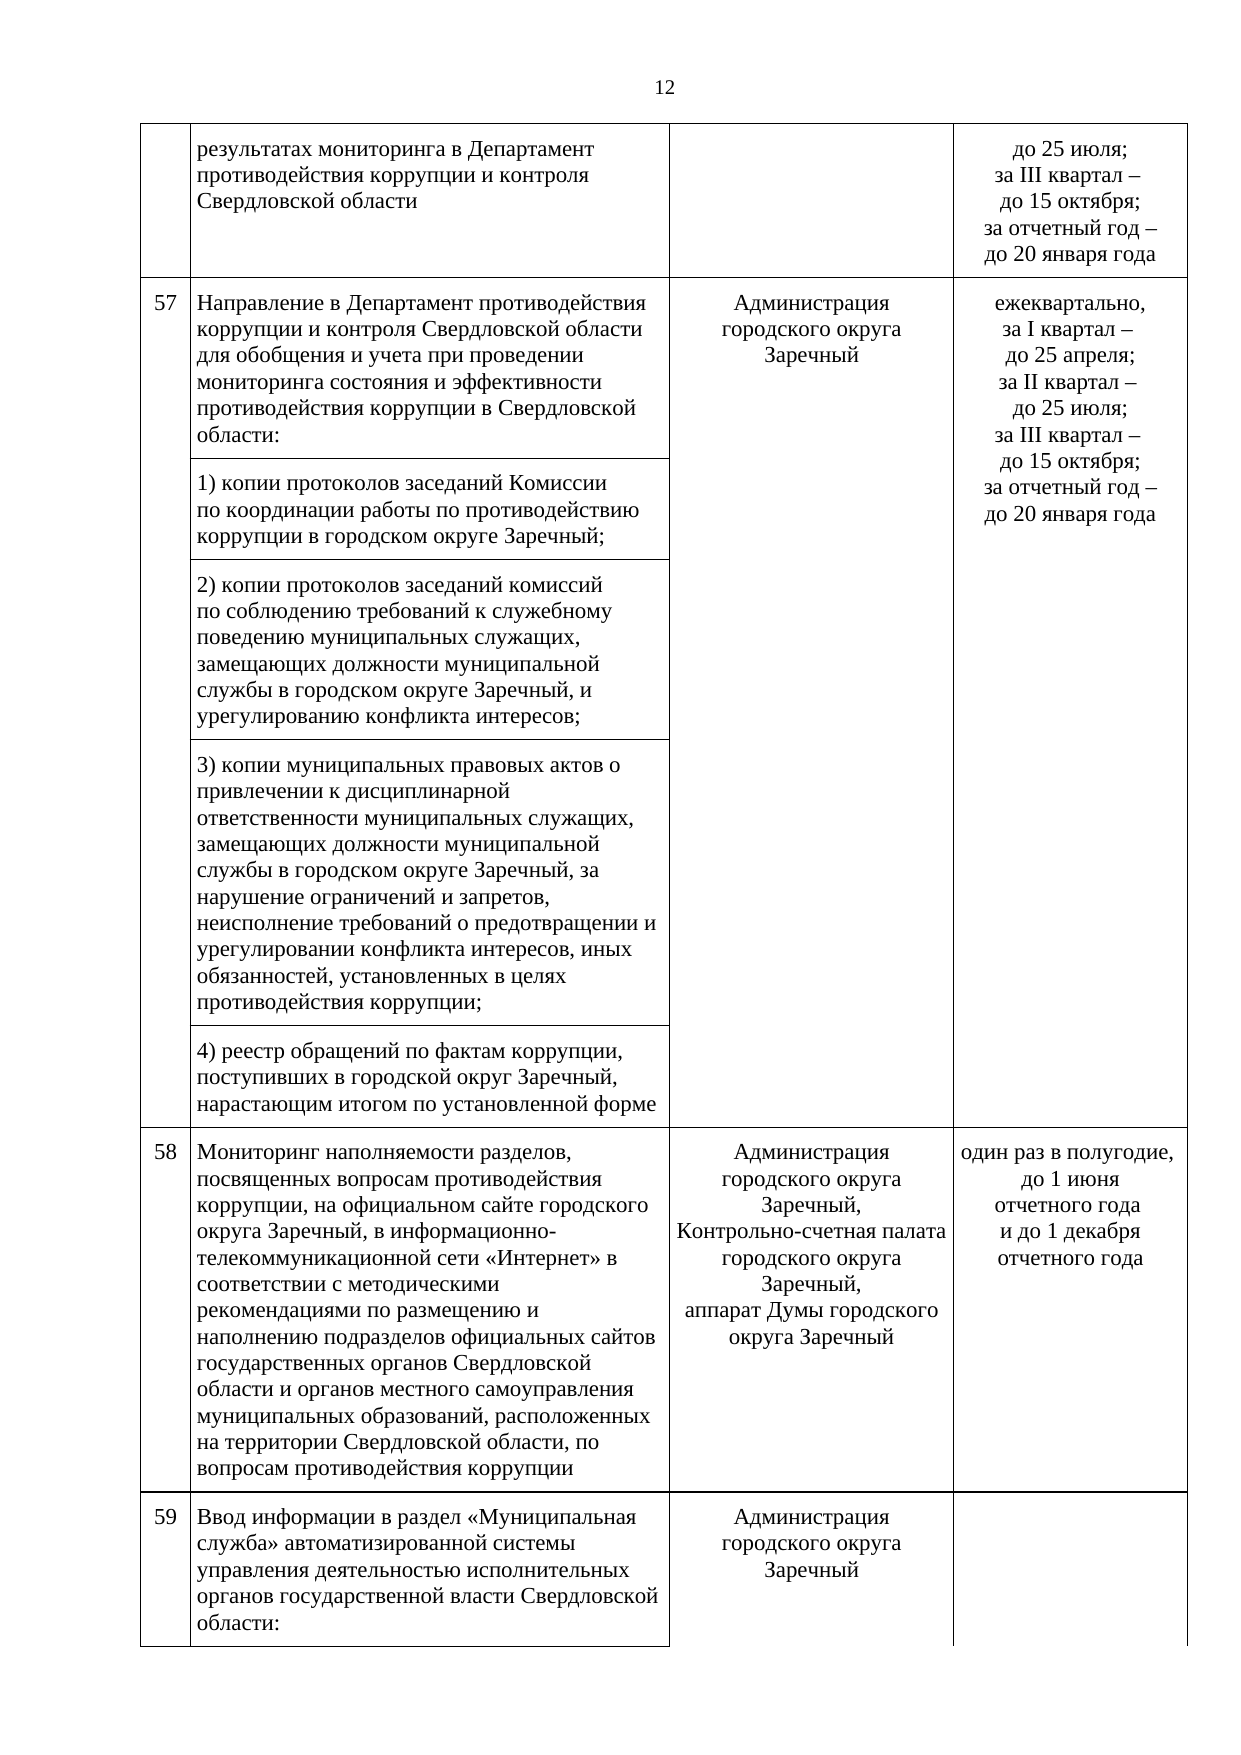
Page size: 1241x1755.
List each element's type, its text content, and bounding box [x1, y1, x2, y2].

table_cell Ввод информации в раздел «Муниципальная служба» автоматизированной системы управления деятельностью исполнительных органов государственной власти Свердловской области: [191, 1493, 669, 1646]
table_cell 57 [141, 278, 190, 1127]
table_cell 3) копии муниципальных правовых актов о привлечении к дисциплинарной ответственности муниципальных служащих, замещающих должности муниципальной службы в городском округе Заречный, за нарушение ограничений и запретов, неисполнение требований о предотвращении и урегулировании конфликта интересов, иных обязанностей, установленных в целях противодействия коррупции; [191, 740, 669, 1025]
table_cell Администрация городского округа Заречный, Контрольно-счетная палата городского округа Заречный, аппарат Думы городского округа Заречный [670, 1128, 953, 1491]
table_cell Администрация городского округа Заречный [670, 1493, 953, 1646]
table_cell [141, 124, 190, 277]
table_cell [670, 124, 953, 277]
table_cell 58 [141, 1128, 190, 1491]
table_cell Направление в Департамент противодействия коррупции и контроля Свердловской области для обобщения и учета при проведении мониторинга состояния и эффективности противодействия коррупции в Свердловской области: [191, 278, 669, 458]
table_cell Мониторинг наполняемости разделов, посвященных вопросам противодействия коррупции, на официальном сайте городского округа Заречный, в информационно-телекоммуникационной сети «Интернет» в соответствии с методическими рекомендациями по размещению и наполнению подразделов официальных сайтов государственных органов Свердловской области и органов местного самоуправления муниципальных образований, расположенных на территории Свердловской области, по вопросам противодействия коррупции [191, 1128, 669, 1491]
table_cell 59 [141, 1493, 190, 1646]
table_cell до 25 июля; за III квартал – до 15 октября; за отчетный год – до 20 января года [954, 124, 1187, 277]
table_cell ежеквартально, за I квартал – до 25 апреля; за II квартал – до 25 июля; за III квартал – до 15 октября; за отчетный год – до 20 января года [954, 278, 1187, 1127]
table_cell 2) копии протоколов заседаний комиссий по соблюдению требований к служебному поведению муниципальных служащих, замещающих должности муниципальной службы в городском округе Заречный, и урегулированию конфликта интересов; [191, 560, 669, 739]
table_cell 1) копии протоколов заседаний Комиссии по координации работы по противодействию коррупции в городском округе Заречный; [191, 459, 669, 559]
table_cell 4) реестр обращений по фактам коррупции, поступивших в городской округ Заречный, нарастающим итогом по установленной форме [191, 1026, 669, 1127]
table_cell результатах мониторинга в Департамент противодействия коррупции и контроля Свердловской области [191, 124, 669, 277]
table_cell [954, 1493, 1187, 1646]
table_cell один раз в полугодие, до 1 июня отчетного года и до 1 декабря отчетного года [954, 1128, 1187, 1491]
table_cell Администрация городского округа Заречный [670, 278, 953, 1127]
